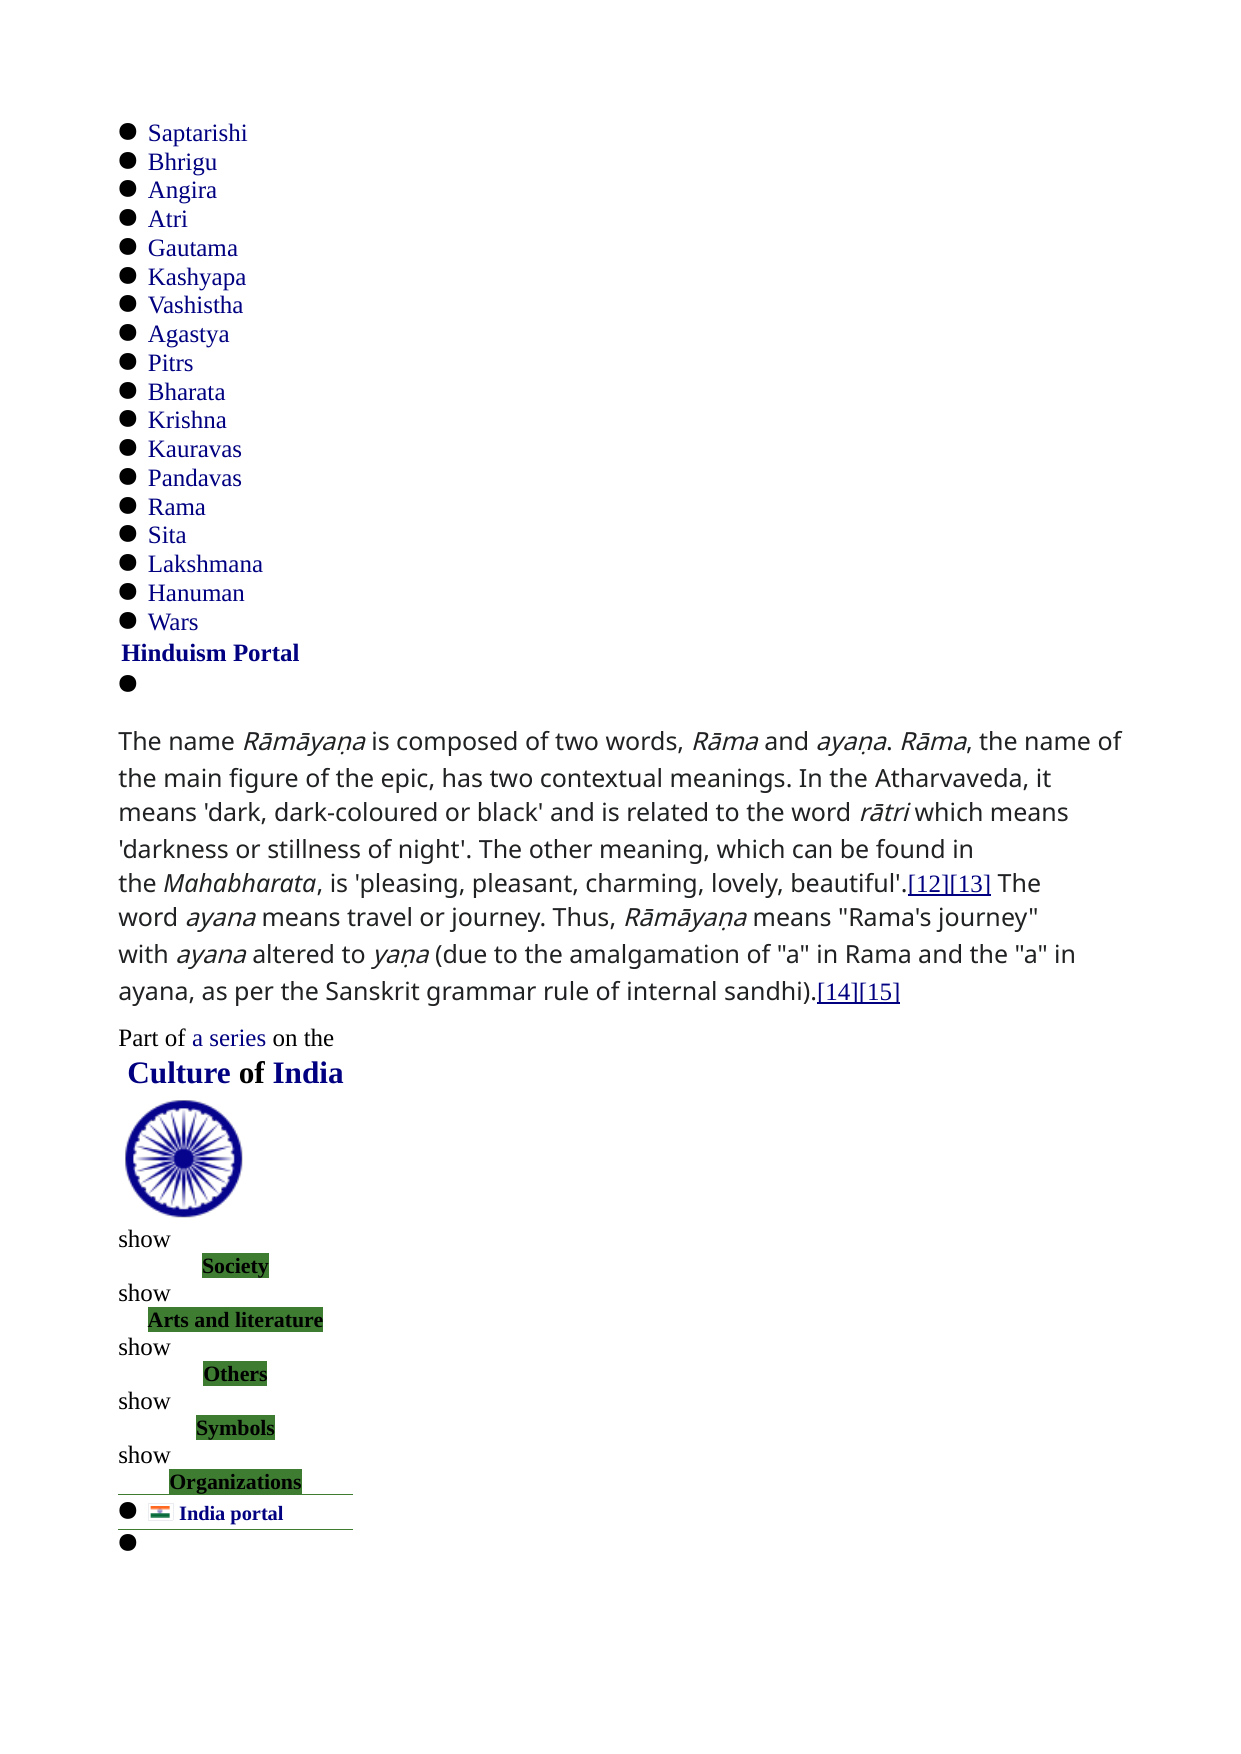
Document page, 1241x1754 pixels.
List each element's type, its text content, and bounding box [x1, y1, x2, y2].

table_cell Hinduism Portal [118, 636, 401, 670]
table_cell show Society [118, 1224, 352, 1278]
table_cell [118, 670, 401, 699]
table_cell show Arts and literature [118, 1278, 352, 1332]
table_cell India portal [118, 1495, 352, 1528]
text The name Rāmāyaṇa is composed of two words, Rāma and ayaṇa. Rāma, the name of the main figure of the epic, has two contextual meanings. In the Atharvaveda, it means 'dark, dark-coloured or black' and is related to the word rātri which means 'darkness or stillness of night'. The other meaning, which can be found in the Mahabharata, is 'pleasing, pleasant, charming, lovely, beautiful'.[12][13] The word ayana means travel or journey. Thus, Rāmāyaṇa means "Rama's journey" with ayana altered to yaṇa (due to the amalgamation of "a" in Rama and the "a" in ayana, as per the Sanskrit grammar rule of internal sandhi).[14][15] [118, 724, 1122, 1008]
table_cell [118, 1530, 352, 1557]
table_cell Samudra Manthana Saptarishi Bhrigu Angira Atri Gautama Kashyapa Vashistha Agastya Pitrs Bharata Krishna Kauravas Pandavas Rama Sita Lakshmana Hanuman Wars [118, 118, 401, 636]
table_cell show Organizations [118, 1440, 352, 1494]
table_cell [118, 1093, 352, 1224]
table_header Part of a series on the [118, 1023, 352, 1051]
picture [121, 1096, 247, 1222]
table_cell show Symbols [118, 1386, 352, 1440]
picture [150, 1506, 170, 1518]
table_cell show Others [118, 1332, 352, 1386]
table_cell Culture of India [118, 1051, 352, 1093]
